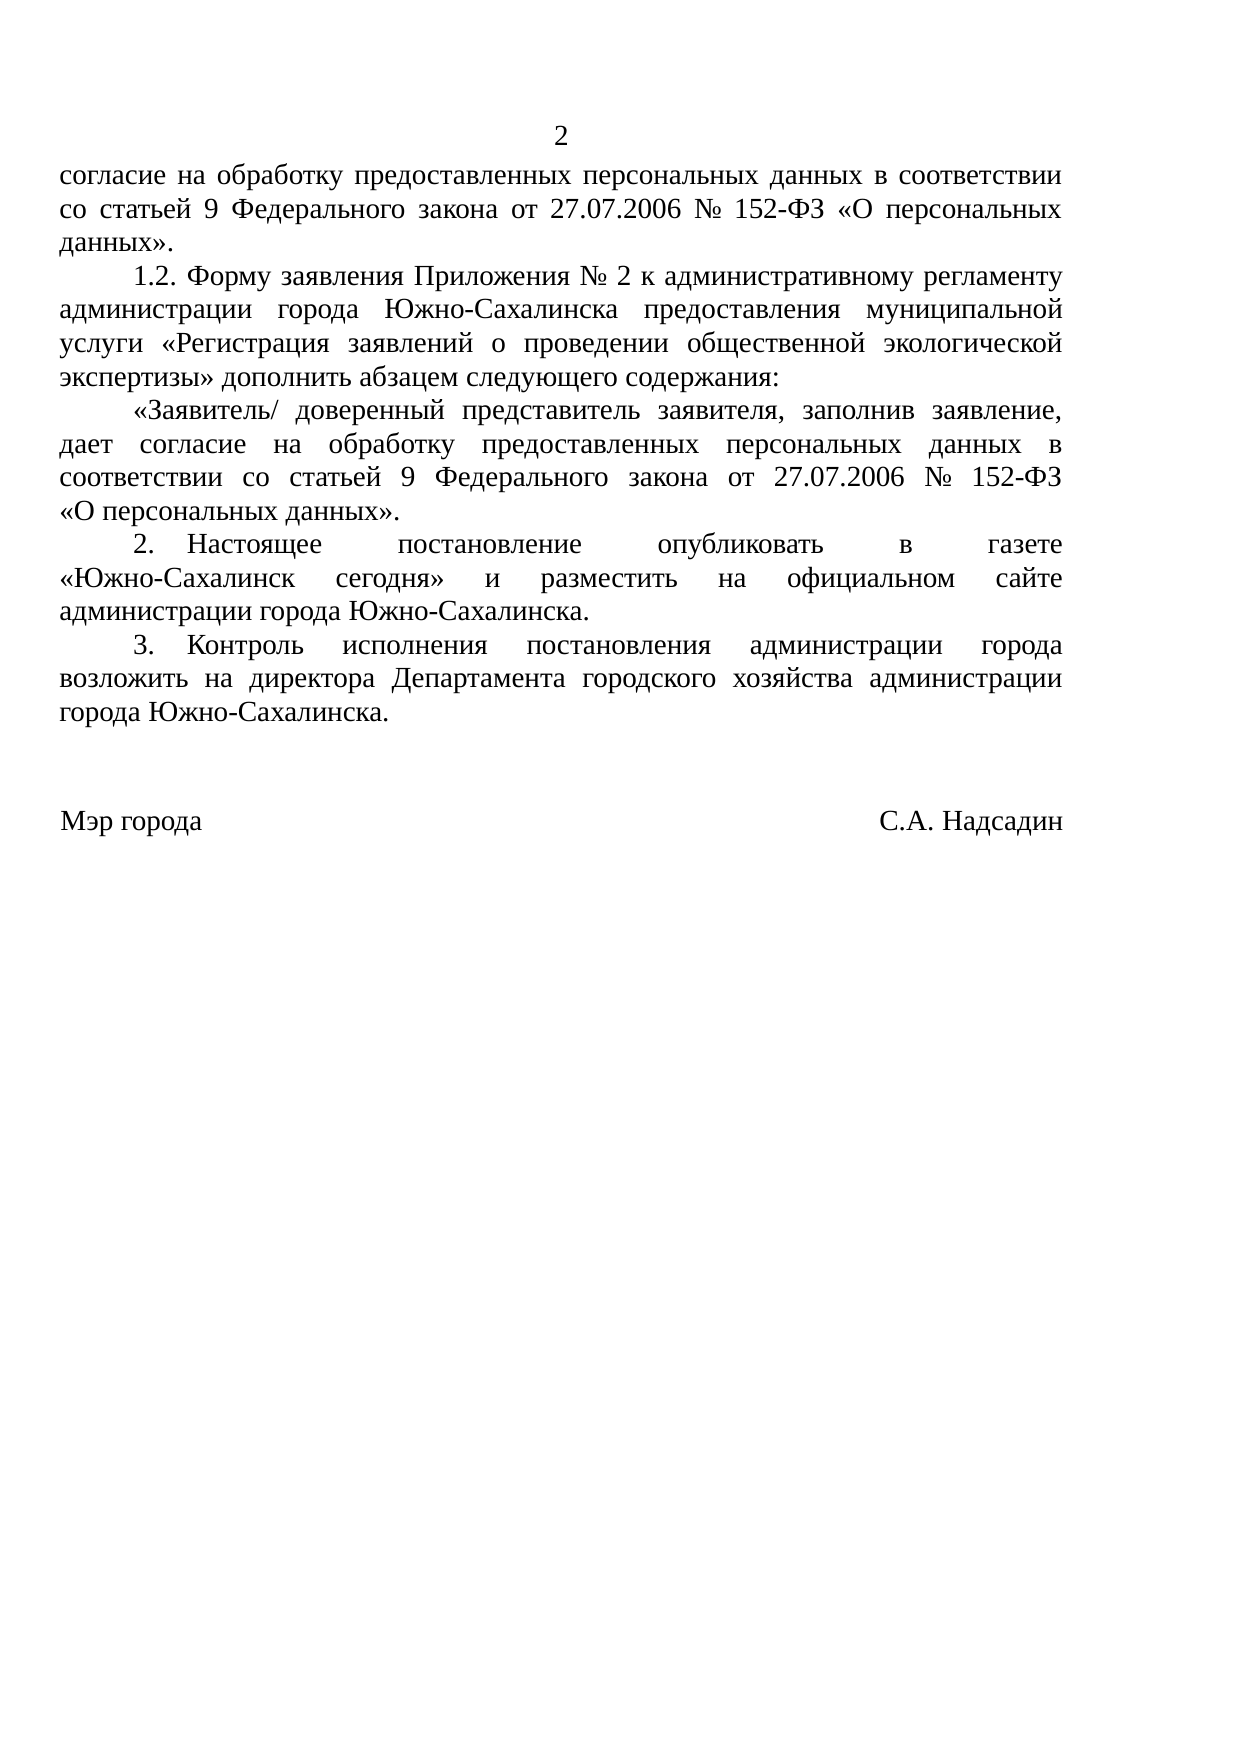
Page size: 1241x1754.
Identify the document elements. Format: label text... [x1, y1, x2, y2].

text 2. Настоящее постановление опубликовать в газете «Южно-Сахалинск сегодня» и разместить на официальном сайте администрации города Южно-Сахалинска. [59, 527, 1063, 627]
text «Заявитель/ доверенный представитель заявителя, заполнив заявление, дает согласие на обработку предоставленных персональных данных в соответствии со статьей 9 Федерального закона от 27.07.2006 № 152-ФЗ «О персональных данных». [59, 392, 1063, 527]
text 3. Контроль исполнения постановления администрации города возложить на директора Департамента городского хозяйства администрации города Южно-Сахалинска. [59, 627, 1063, 728]
text согласие на обработку предоставленных персональных данных в соответствии со статьей 9 Федерального закона от 27.07.2006 № 152-ФЗ «О персональных данных». [59, 158, 1063, 258]
text 1.2. Форму заявления Приложения № 2 к административному регламенту администрации города Южно-Сахалинска предоставления муниципальной услуги «Регистрация заявлений о проведении общественной экологической экспертизы» дополнить абзацем следующего содержания: [59, 258, 1063, 392]
list Мэр города С.А. Надсадин [60, 803, 1063, 836]
